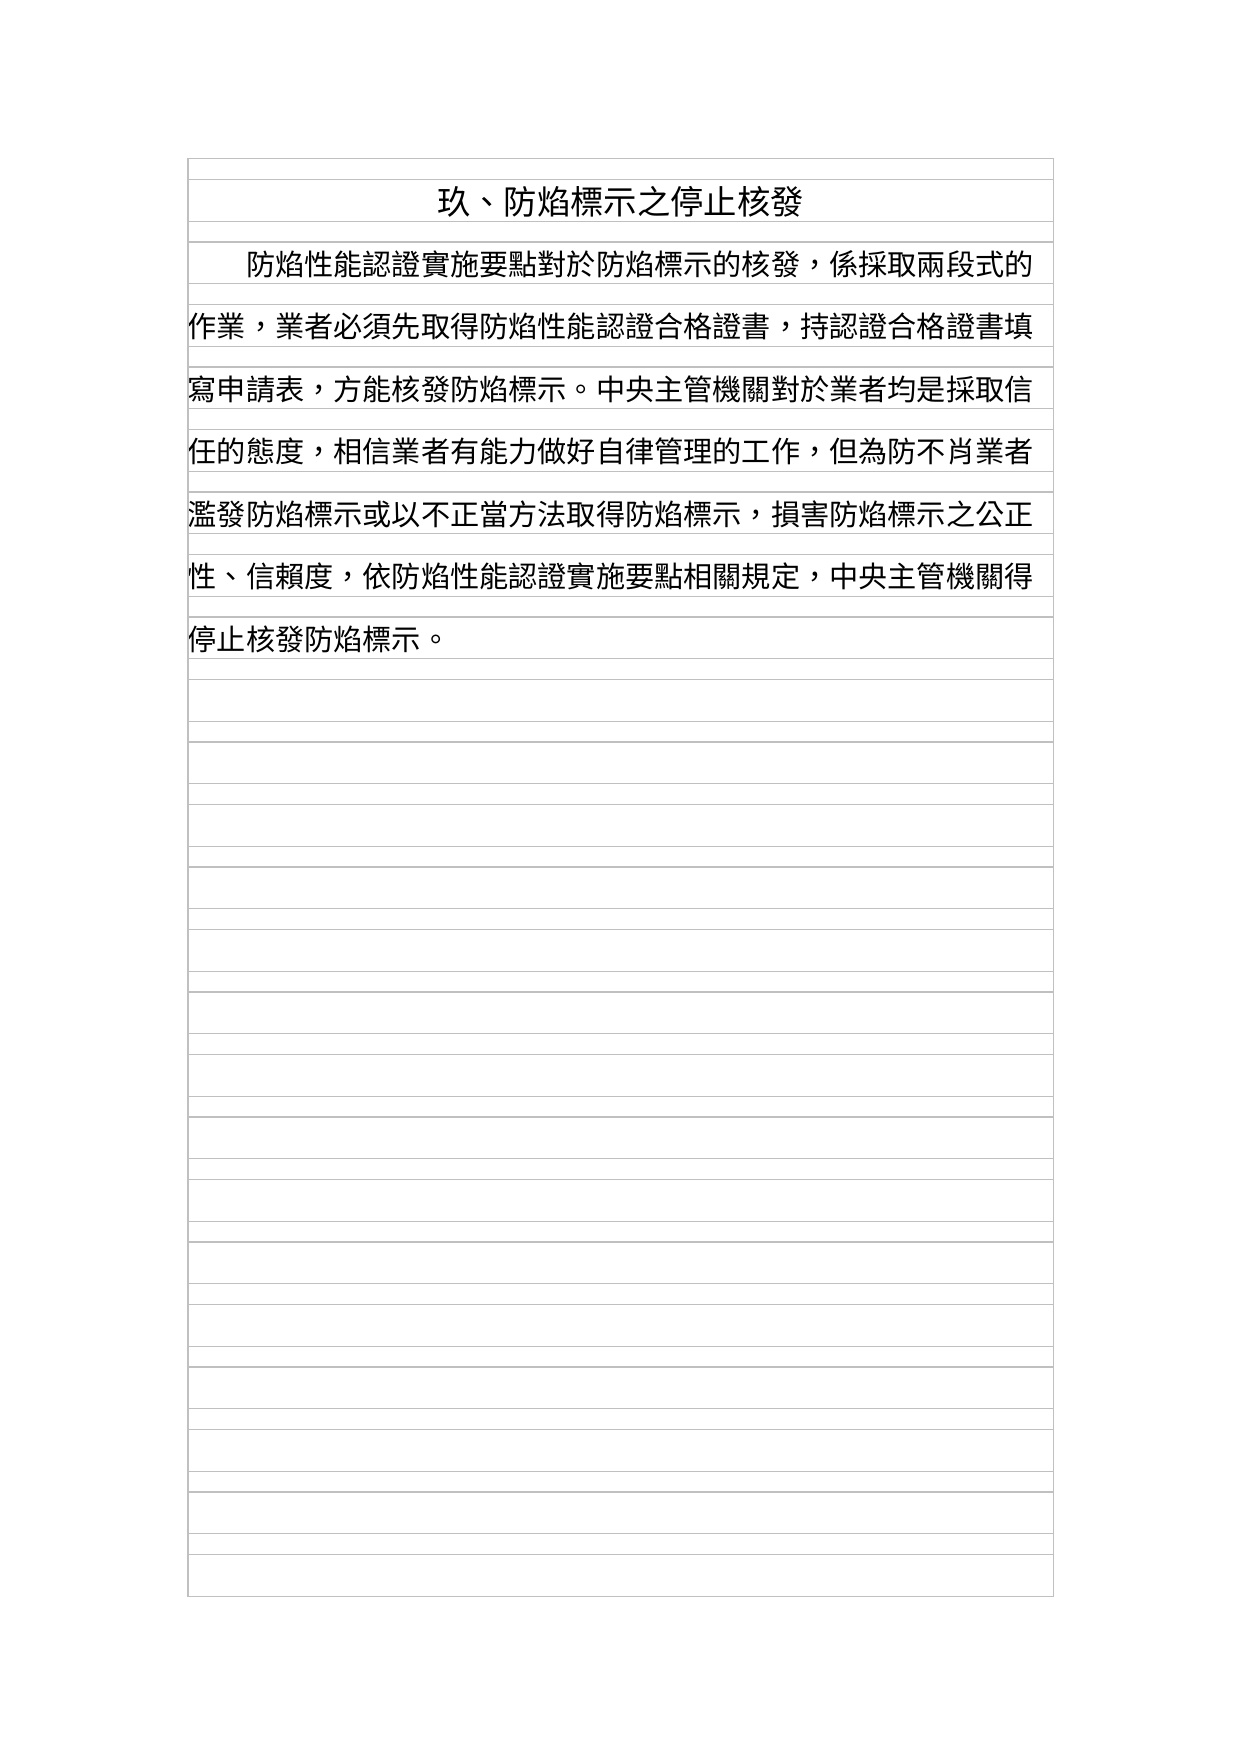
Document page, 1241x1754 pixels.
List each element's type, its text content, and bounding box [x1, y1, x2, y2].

text [189, 409, 1053, 429]
text 任的態度，相信業者有能力做好自律管理的工作，但為防不肖業者 [189, 430, 1053, 471]
text [189, 597, 1053, 616]
text [189, 472, 1053, 491]
text 寫申請表，方能核發防焰標示。中央主管機關對於業者均是採取信 [189, 368, 1053, 408]
text [189, 222, 1053, 241]
text 停止核發防焰標示。 [189, 618, 1053, 658]
text [189, 284, 1053, 304]
text 玖、防焰標示之停止核發 [189, 180, 1053, 221]
text [189, 347, 1053, 366]
text [189, 159, 1053, 179]
text 作業，業者必須先取得防焰性能認證合格證書，持認證合格證書填 [189, 305, 1053, 346]
text [189, 534, 1053, 554]
text 濫發防焰標示或以不正當方法取得防焰標示，損害防焰標示之公正 [189, 493, 1053, 533]
text 防焰性能認證實施要點對於防焰標示的核發，係採取兩段式的 [189, 243, 1053, 283]
text 性、信賴度，依防焰性能認證實施要點相關規定，中央主管機關得 [189, 555, 1053, 596]
